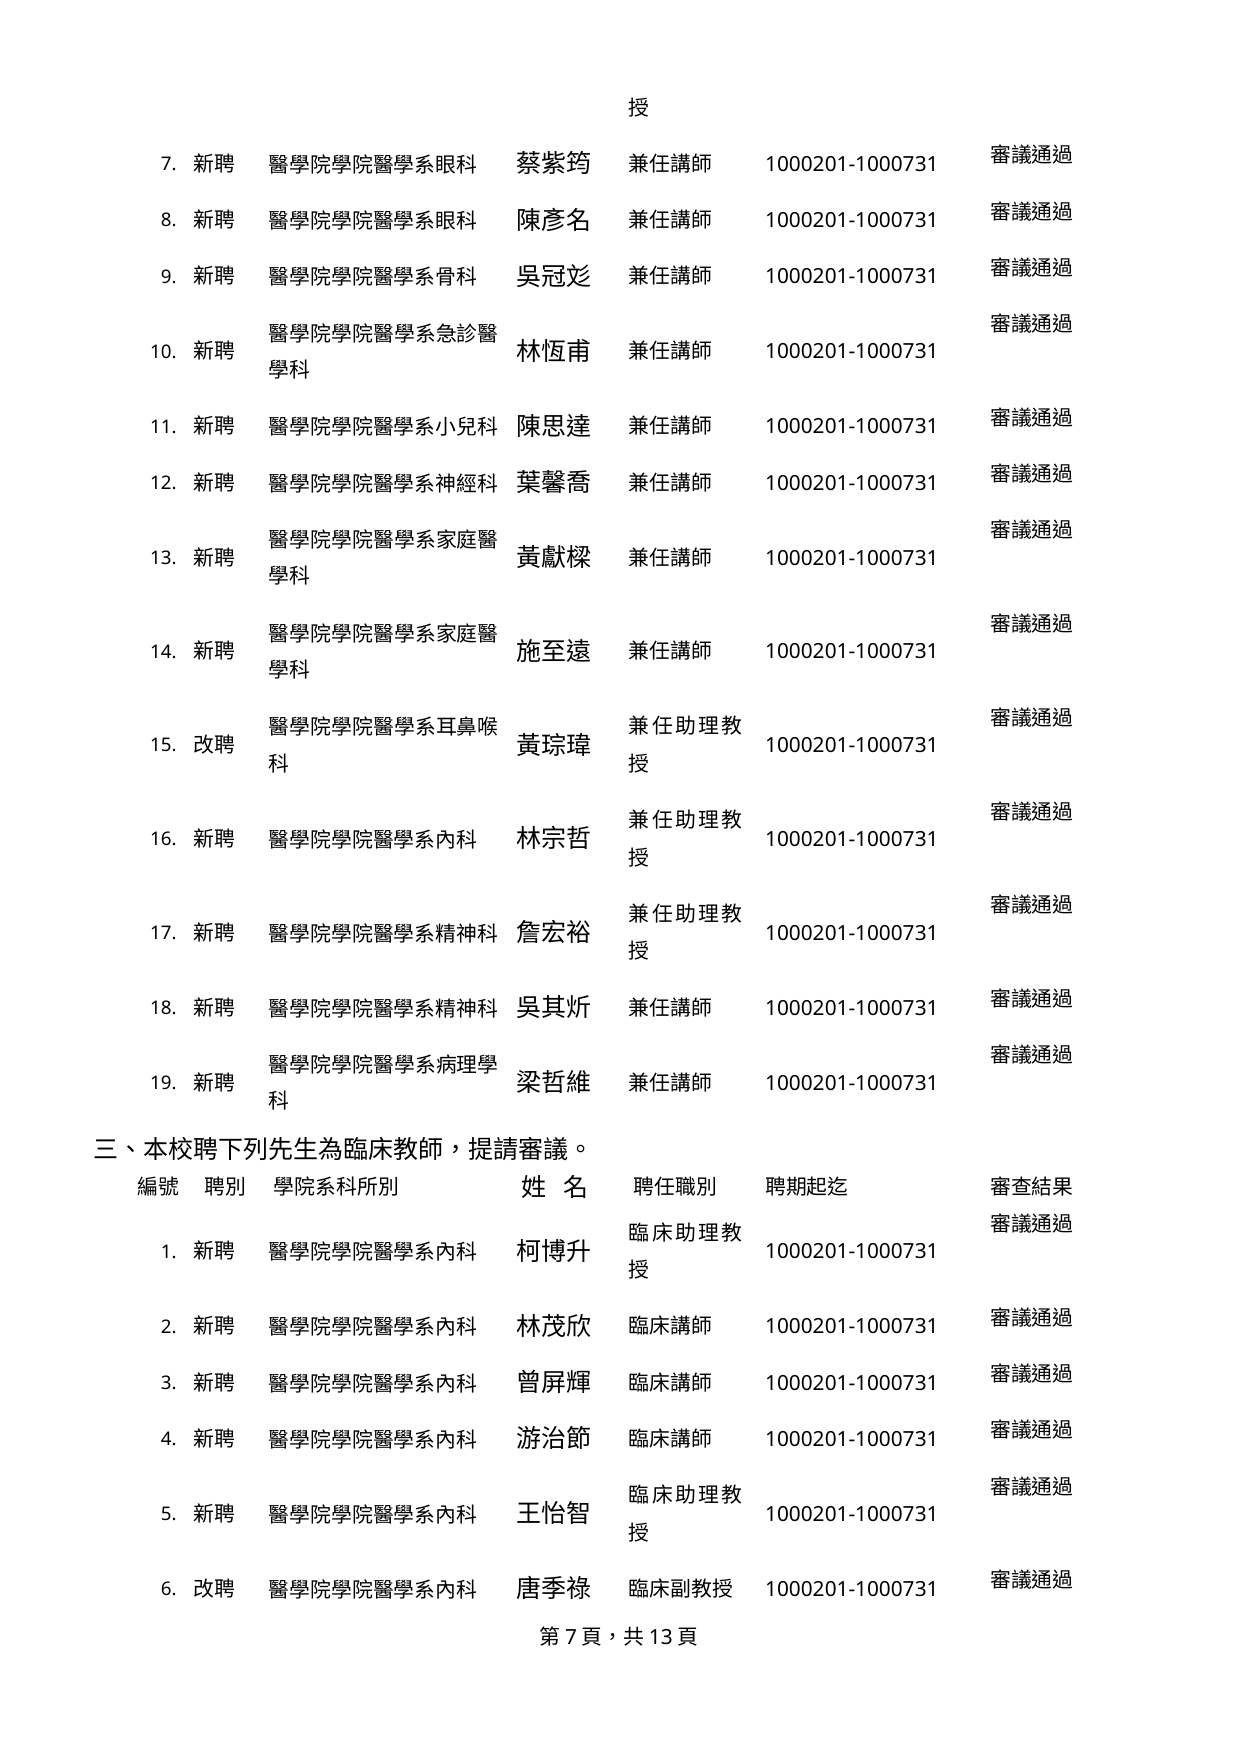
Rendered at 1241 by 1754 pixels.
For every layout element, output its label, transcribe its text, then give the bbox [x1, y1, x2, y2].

table_cell 1000201-1000731 [754, 191, 979, 248]
table_cell 醫學院學院醫學系內科 [263, 1466, 510, 1560]
table_cell 新聘 [188, 1466, 262, 1560]
table_cell 林恆甫 [510, 304, 622, 398]
table_cell 審議通過 [979, 885, 1195, 979]
table_cell 改聘 [188, 1560, 262, 1616]
table_cell 1000201-1000731 [754, 135, 979, 191]
text 三、本校聘下列先生為臨床教師，提請審議。 [93, 1129, 1162, 1166]
table_cell 5. [131, 1466, 187, 1560]
table_cell 兼任助理教授 [623, 698, 754, 791]
table_cell 醫學院學院醫學系眼科 [263, 135, 510, 191]
table_cell 醫學院學院醫學系內科 [263, 1298, 510, 1354]
table_cell 1000201-1000731 [754, 979, 979, 1035]
table_cell 兼任講師 [623, 304, 754, 398]
table_cell 吳其炘 [510, 979, 622, 1035]
table_cell 19. [131, 1035, 187, 1129]
table_cell 1000201-1000731 [754, 1466, 979, 1560]
table_cell 兼任講師 [623, 135, 754, 191]
table_cell 新聘 [188, 1035, 262, 1129]
table_cell 1000201-1000731 [754, 510, 979, 604]
table_cell 曾屏輝 [510, 1354, 622, 1410]
table_cell 1000201-1000731 [754, 885, 979, 979]
table_cell 審議通過 [979, 398, 1195, 454]
table_cell 審議通過 [979, 604, 1195, 698]
table_cell 9. [131, 248, 187, 304]
table_cell 醫學院學院醫學系神經科 [263, 454, 510, 510]
table_cell 新聘 [188, 885, 262, 979]
table_cell 蔡紫筠 [510, 135, 622, 191]
table_cell 醫學院學院醫學系內科 [263, 1560, 510, 1616]
table_cell 審議通過 [979, 1204, 1195, 1298]
table_header 聘別 [188, 1166, 262, 1204]
table_cell 1000201-1000731 [754, 698, 979, 791]
table_cell 審議通過 [979, 191, 1195, 248]
table_cell 審議通過 [979, 304, 1195, 398]
table_cell 臨床副教授 [623, 1560, 754, 1616]
table_cell 審議通過 [979, 1298, 1195, 1354]
table_cell 梁哲維 [510, 1035, 622, 1129]
table_cell 兼任講師 [623, 510, 754, 604]
table_cell 17. [131, 885, 187, 979]
table_cell 18. [131, 979, 187, 1035]
table_cell 黃琮瑋 [510, 698, 622, 791]
table_header 聘任職別 [623, 1166, 754, 1204]
table_cell 兼任講師 [623, 398, 754, 454]
table_cell 1000201-1000731 [754, 398, 979, 454]
table_cell 施至遠 [510, 604, 622, 698]
table_cell 醫學院學院醫學系內科 [263, 791, 510, 885]
table_cell 新聘 [188, 398, 262, 454]
table_header 姓 名 [510, 1166, 622, 1204]
table_cell 新聘 [188, 510, 262, 604]
table_header 聘期起迄 [754, 1166, 979, 1204]
table_cell 陳思達 [510, 398, 622, 454]
table_cell 1000201-1000731 [754, 1035, 979, 1129]
table_cell 醫學院學院醫學系骨科 [263, 248, 510, 304]
table_cell 16. [131, 791, 187, 885]
table_cell 3. [131, 1354, 187, 1410]
table_cell 醫學院學院醫學系內科 [263, 1204, 510, 1298]
table_cell 1000201-1000731 [754, 1204, 979, 1298]
table_cell 審議通過 [979, 1354, 1195, 1410]
table_cell 13. [131, 510, 187, 604]
table_cell 新聘 [188, 191, 262, 248]
table_cell 臨床講師 [623, 1410, 754, 1466]
table_cell 1000201-1000731 [754, 1298, 979, 1354]
table_header 學院系科所別 [263, 1166, 510, 1204]
table_cell 審議通過 [979, 791, 1195, 885]
table_cell 審議通過 [979, 698, 1195, 791]
table_cell 兼任助理教授 [623, 791, 754, 885]
table_cell 1000201-1000731 [754, 604, 979, 698]
table_cell 兼任講師 [623, 248, 754, 304]
table_cell 審議通過 [979, 979, 1195, 1035]
table_cell 葉馨喬 [510, 454, 622, 510]
table_cell 審議通過 [979, 248, 1195, 304]
table_cell [188, 79, 262, 135]
table_header 編號 [131, 1166, 187, 1204]
table_cell 新聘 [188, 604, 262, 698]
table_cell 改聘 [188, 698, 262, 791]
table_cell 王怡智 [510, 1466, 622, 1560]
table_cell [263, 79, 510, 135]
table_cell 詹宏裕 [510, 885, 622, 979]
table_cell 1000201-1000731 [754, 1410, 979, 1466]
table_cell 審議通過 [979, 1560, 1195, 1616]
table_cell 醫學院學院醫學系精神科 [263, 979, 510, 1035]
table_cell 醫學院學院醫學系家庭醫學科 [263, 604, 510, 698]
table_cell 4. [131, 1410, 187, 1466]
table_cell 14. [131, 604, 187, 698]
table_cell 醫學院學院醫學系小兒科 [263, 398, 510, 454]
table_cell 醫學院學院醫學系耳鼻喉科 [263, 698, 510, 791]
table_cell 授 [623, 79, 754, 135]
table_cell 吳冠彣 [510, 248, 622, 304]
table_cell 醫學院學院醫學系病理學科 [263, 1035, 510, 1129]
table_cell 新聘 [188, 248, 262, 304]
table_cell 1000201-1000731 [754, 304, 979, 398]
table_cell 陳彥名 [510, 191, 622, 248]
table_cell 2. [131, 1298, 187, 1354]
table_cell 兼任講師 [623, 454, 754, 510]
table_cell 審議通過 [979, 1035, 1195, 1129]
table_cell 臨床助理教授 [623, 1466, 754, 1560]
table_cell [510, 79, 622, 135]
table_cell 7. [131, 135, 187, 191]
table_cell 臨床講師 [623, 1298, 754, 1354]
table_cell 11. [131, 398, 187, 454]
table_cell 新聘 [188, 454, 262, 510]
table_cell 審議通過 [979, 135, 1195, 191]
table_cell 醫學院學院醫學系內科 [263, 1354, 510, 1410]
table_cell 醫學院學院醫學系內科 [263, 1410, 510, 1466]
table_cell 新聘 [188, 304, 262, 398]
table_cell [131, 79, 187, 135]
table_cell 兼任講師 [623, 191, 754, 248]
table_cell 林宗哲 [510, 791, 622, 885]
table_cell 林茂欣 [510, 1298, 622, 1354]
table_header 審查結果 [979, 1166, 1195, 1204]
table_cell 新聘 [188, 1298, 262, 1354]
table_cell 臨床助理教授 [623, 1204, 754, 1298]
table_cell 新聘 [188, 979, 262, 1035]
table_cell 8. [131, 191, 187, 248]
table_cell 1000201-1000731 [754, 454, 979, 510]
table_cell [754, 79, 979, 135]
table_cell 兼任講師 [623, 1035, 754, 1129]
table_cell 新聘 [188, 1204, 262, 1298]
table_cell 15. [131, 698, 187, 791]
table_cell 10. [131, 304, 187, 398]
table_cell 兼任講師 [623, 979, 754, 1035]
table_cell 新聘 [188, 135, 262, 191]
table_cell 1000201-1000731 [754, 1560, 979, 1616]
table_cell 新聘 [188, 1410, 262, 1466]
table_cell 柯博升 [510, 1204, 622, 1298]
table_cell 1000201-1000731 [754, 791, 979, 885]
table_cell 審議通過 [979, 1466, 1195, 1560]
table_cell 醫學院學院醫學系急診醫學科 [263, 304, 510, 398]
table_cell 醫學院學院醫學系眼科 [263, 191, 510, 248]
table_cell 審議通過 [979, 510, 1195, 604]
table_cell 醫學院學院醫學系家庭醫學科 [263, 510, 510, 604]
table_cell 審議通過 [979, 1410, 1195, 1466]
table_cell [979, 79, 1195, 135]
table_cell 臨床講師 [623, 1354, 754, 1410]
table_cell 醫學院學院醫學系精神科 [263, 885, 510, 979]
table_cell 1. [131, 1204, 187, 1298]
table_cell 兼任助理教授 [623, 885, 754, 979]
table_cell 1000201-1000731 [754, 248, 979, 304]
table_cell 12. [131, 454, 187, 510]
table_cell 唐季祿 [510, 1560, 622, 1616]
table_cell 1000201-1000731 [754, 1354, 979, 1410]
table_cell 新聘 [188, 791, 262, 885]
table_cell 6. [131, 1560, 187, 1616]
table_cell 審議通過 [979, 454, 1195, 510]
table_cell 游治節 [510, 1410, 622, 1466]
table_cell 黃獻樑 [510, 510, 622, 604]
table_cell 新聘 [188, 1354, 262, 1410]
table_cell 兼任講師 [623, 604, 754, 698]
